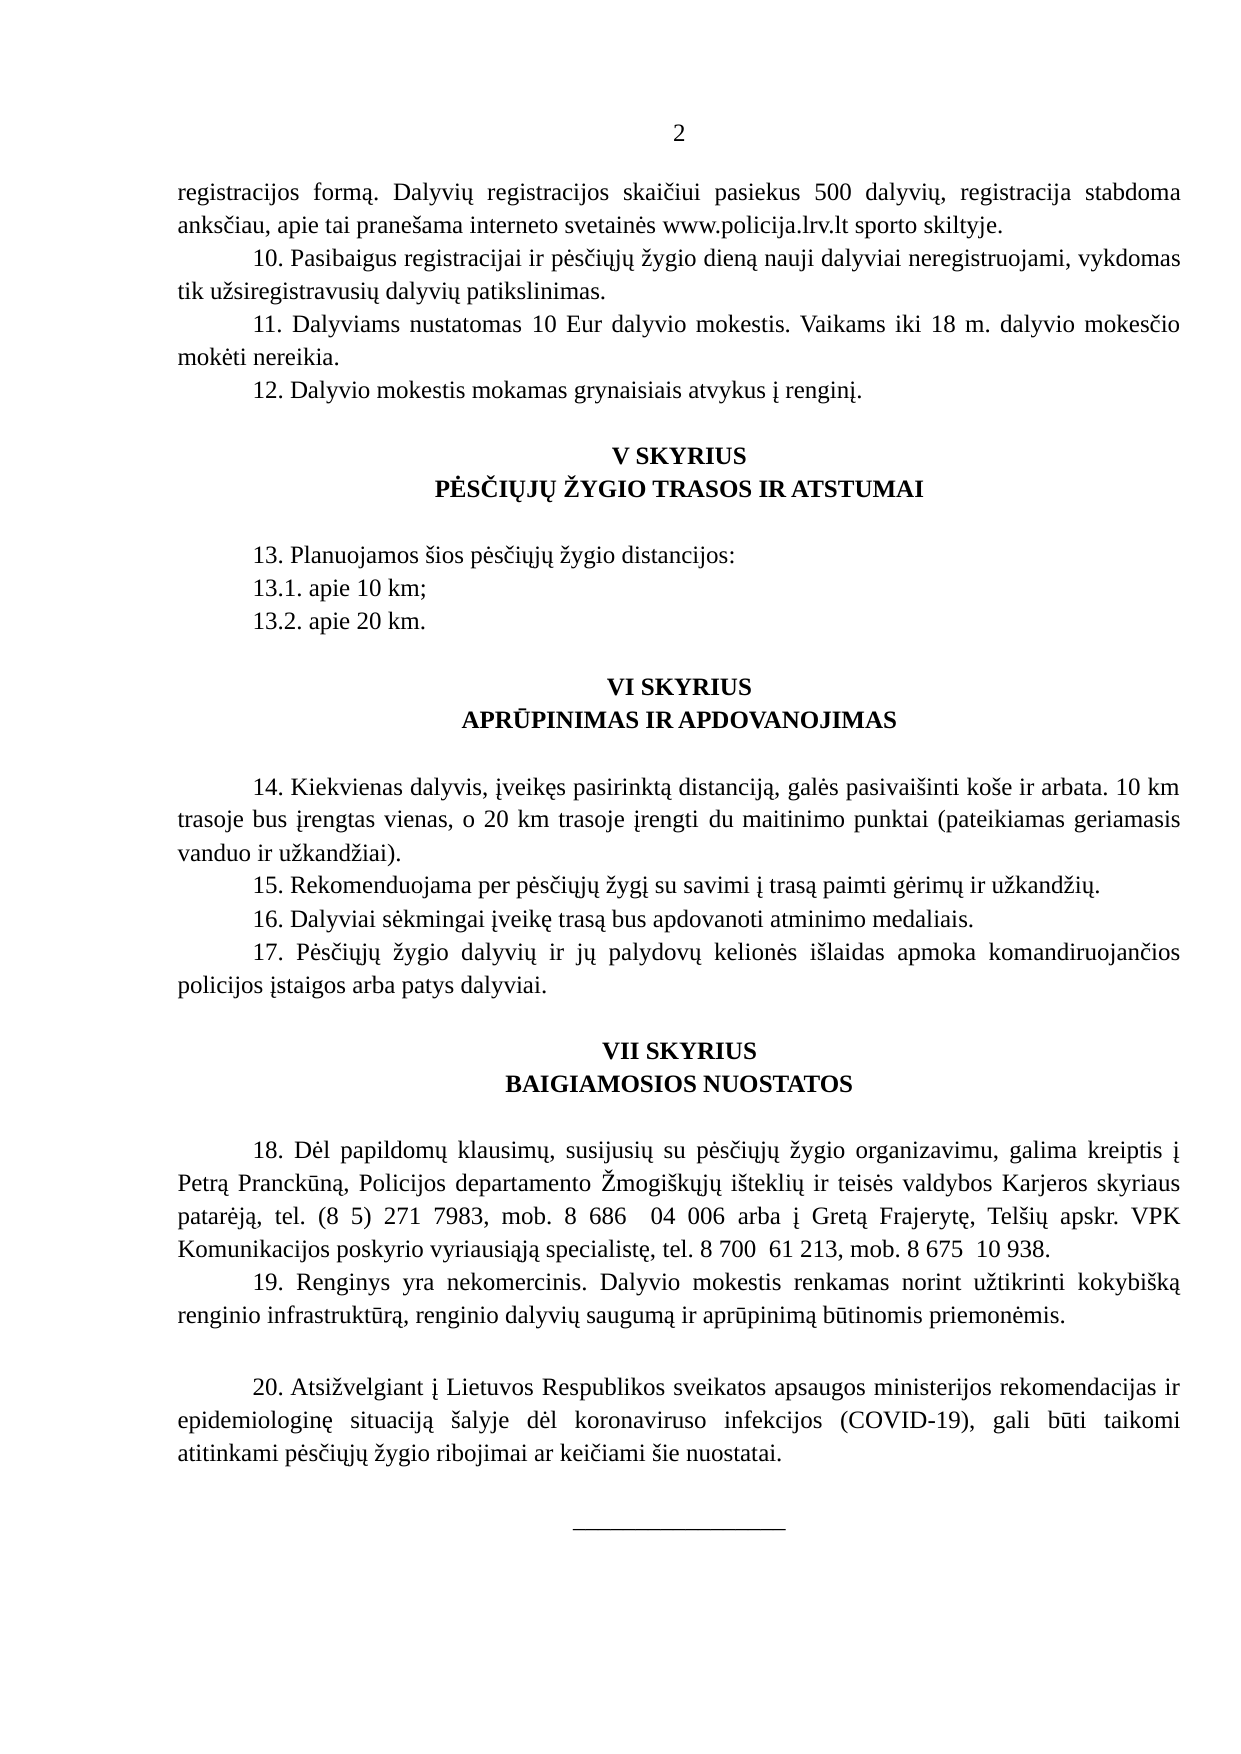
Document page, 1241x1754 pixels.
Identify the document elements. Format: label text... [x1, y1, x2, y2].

text registracijos formą. Dalyvių registracijos skaičiui pasiekus 500 dalyvių, registracija stabdoma anksčiau, apie tai pranešama interneto svetainės www.policija.lrv.lt sporto skiltyje. [177, 177, 1181, 239]
text 15. Rekomenduojama per pėsčiųjų žygį su savimi į trasą paimti gėrimų ir užkandžių. [177, 871, 1181, 899]
text BAIGIAMOSIOS NUOSTATOS [177, 1069, 1181, 1097]
text 13.2. apie 20 km. [177, 606, 1181, 635]
text V SKYRIUS [177, 441, 1181, 470]
text VII SKYRIUS [177, 1036, 1181, 1064]
text _________________ [177, 1504, 1181, 1533]
text 19. Renginys yra nekomercinis. Dalyvio mokestis renkamas norint užtikrinti kokybišką renginio infrastruktūrą, renginio dalyvių saugumą ir aprūpinimą būtinomis priemonėmis. [177, 1267, 1181, 1329]
text VI SKYRIUS [177, 672, 1181, 701]
text 13. Planuojamos šios pėsčiųjų žygio distancijos: [177, 540, 1181, 569]
text PĖSČIŲJŲ ŽYGIO TRASOS IR ATSTUMAI [177, 474, 1181, 503]
text 11. Dalyviams nustatomas 10 Eur dalyvio mokestis. Vaikams iki 18 m. dalyvio mokesčio mokėti nereikia. [177, 309, 1181, 371]
text 17. Pėsčiųjų žygio dalyvių ir jų palydovų kelionės išlaidas apmoka komandiruojančios policijos įstaigos arba patys dalyviai. [177, 937, 1181, 998]
text 14. Kiekvienas dalyvis, įveikęs pasirinktą distanciją, galės pasivaišinti koše ir arbata. 10 km trasoje bus įrengtas vienas, o 20 km trasoje įrengti du maitinimo punktai (pateikiamas geriamasis vanduo ir užkandžiai). [177, 772, 1181, 866]
text 20. Atsižvelgiant į Lietuvos Respublikos sveikatos apsaugos ministerijos rekomendacijas ir epidemiologinę situaciją šalyje dėl koronaviruso infekcijos (COVID-19), gali būti taikomi atitinkami pėsčiųjų žygio ribojimai ar keičiami šie nuostatai. [177, 1372, 1181, 1467]
text 16. Dalyviai sėkmingai įveikę trasą bus apdovanoti atminimo medaliais. [177, 904, 1181, 932]
text 18. Dėl papildomų klausimų, susijusių su pėsčiųjų žygio organizavimu, galima kreiptis į Petrą Pranckūną, Policijos departamento Žmogiškųjų išteklių ir teisės valdybos Karjeros skyriaus patarėją, tel. (8 5) 271 7983, mob. 8 686 04 006 arba į Gretą Frajerytę, Telšių apskr. VPK Komunikacijos poskyrio vyriausiąją specialistę, tel. 8 700 61 213, mob. 8 675 10 938. [177, 1135, 1181, 1263]
text APRŪPINIMAS IR APDOVANOJIMAS [177, 706, 1181, 734]
text 12. Dalyvio mokestis mokamas grynaisiais atvykus į renginį. [177, 375, 1181, 404]
text 13.1. apie 10 km; [177, 573, 1181, 602]
text 10. Pasibaigus registracijai ir pėsčiųjų žygio dieną nauji dalyviai neregistruojami, vykdomas tik užsiregistravusių dalyvių patikslinimas. [177, 243, 1181, 305]
